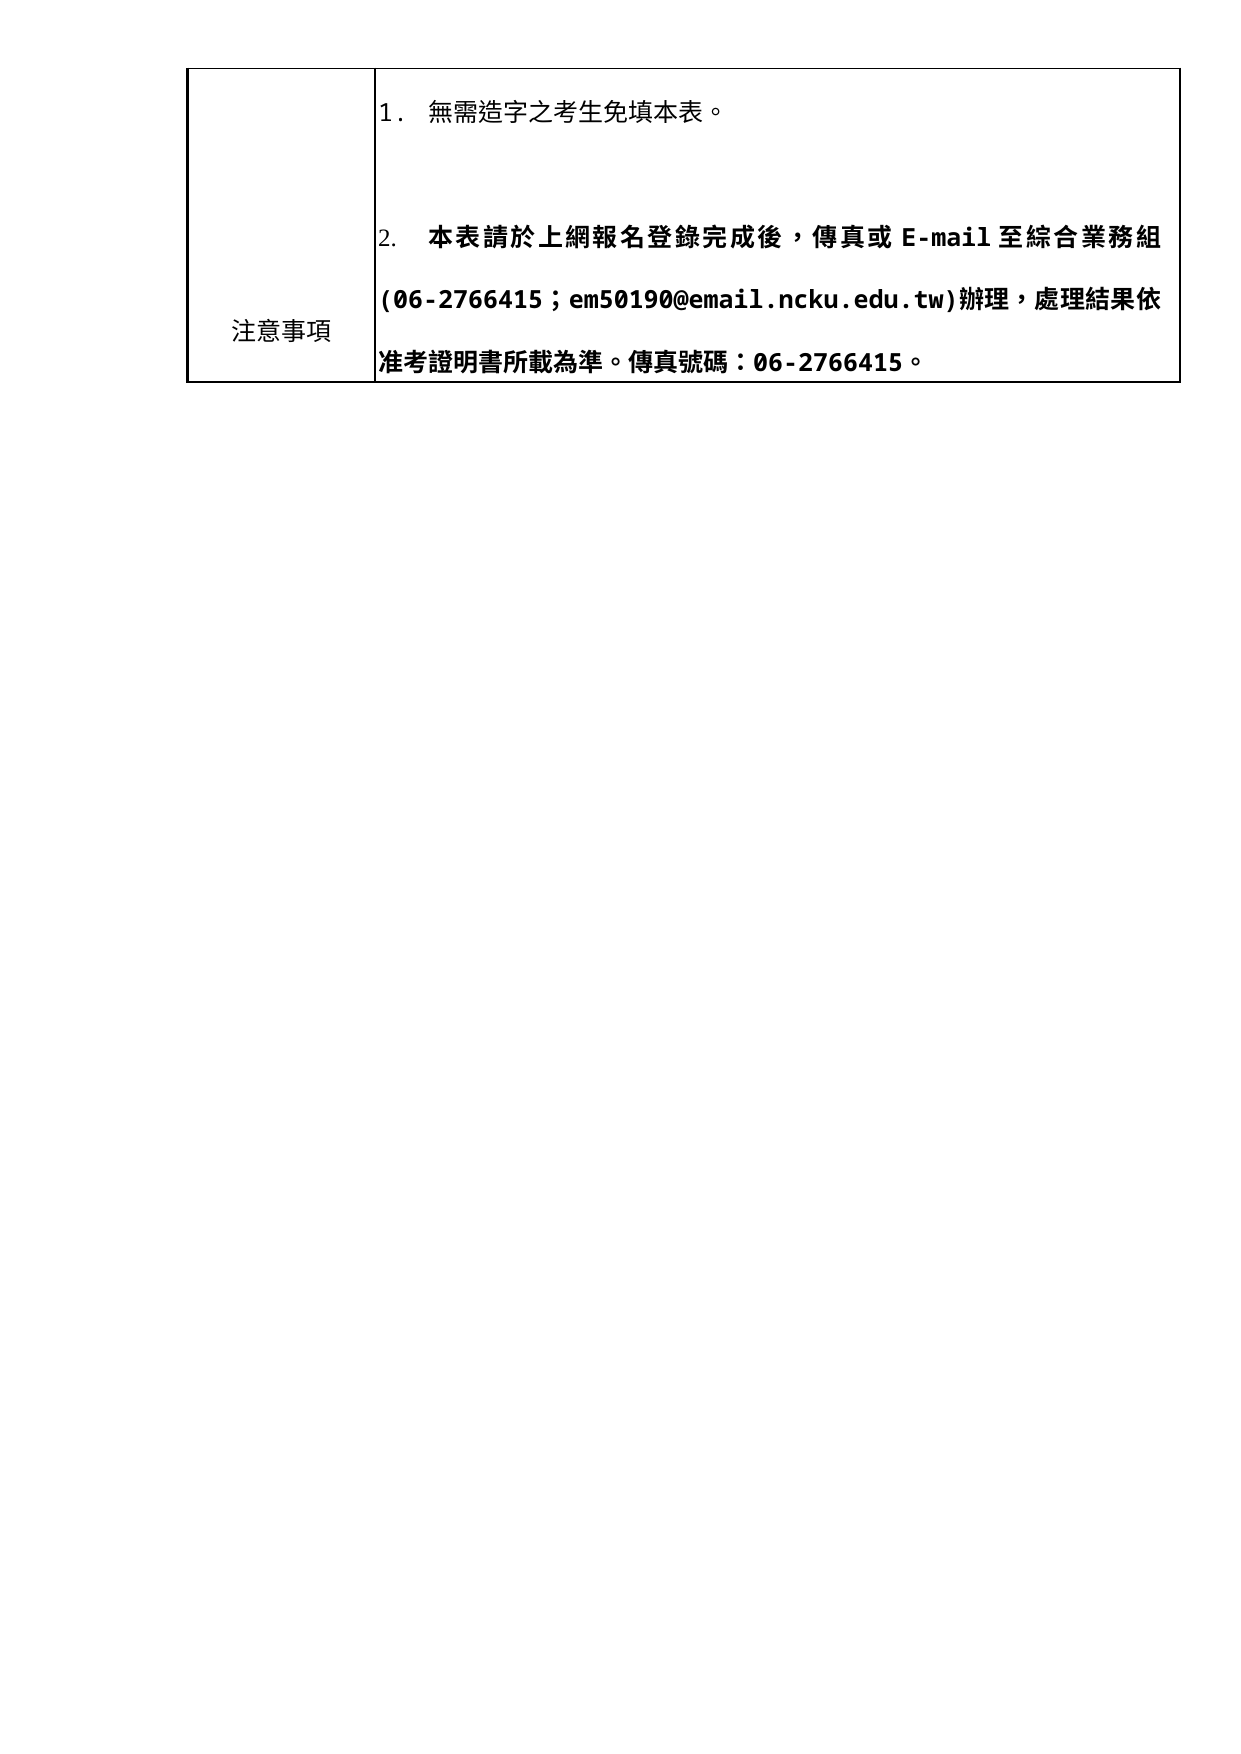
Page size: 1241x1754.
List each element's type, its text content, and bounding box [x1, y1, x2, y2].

table_cell 注意事項 [189, 69, 374, 381]
table_cell 無需造字之考生免填本表。 本表請於上網報名登錄完成後，傳真或E-mail至綜合業務組 (06-2766415；em50190@email.ncku.edu.tw)辦理，處理結果依准考證明書所載為準。傳真號碼：06-2766415。 [376, 69, 1179, 381]
